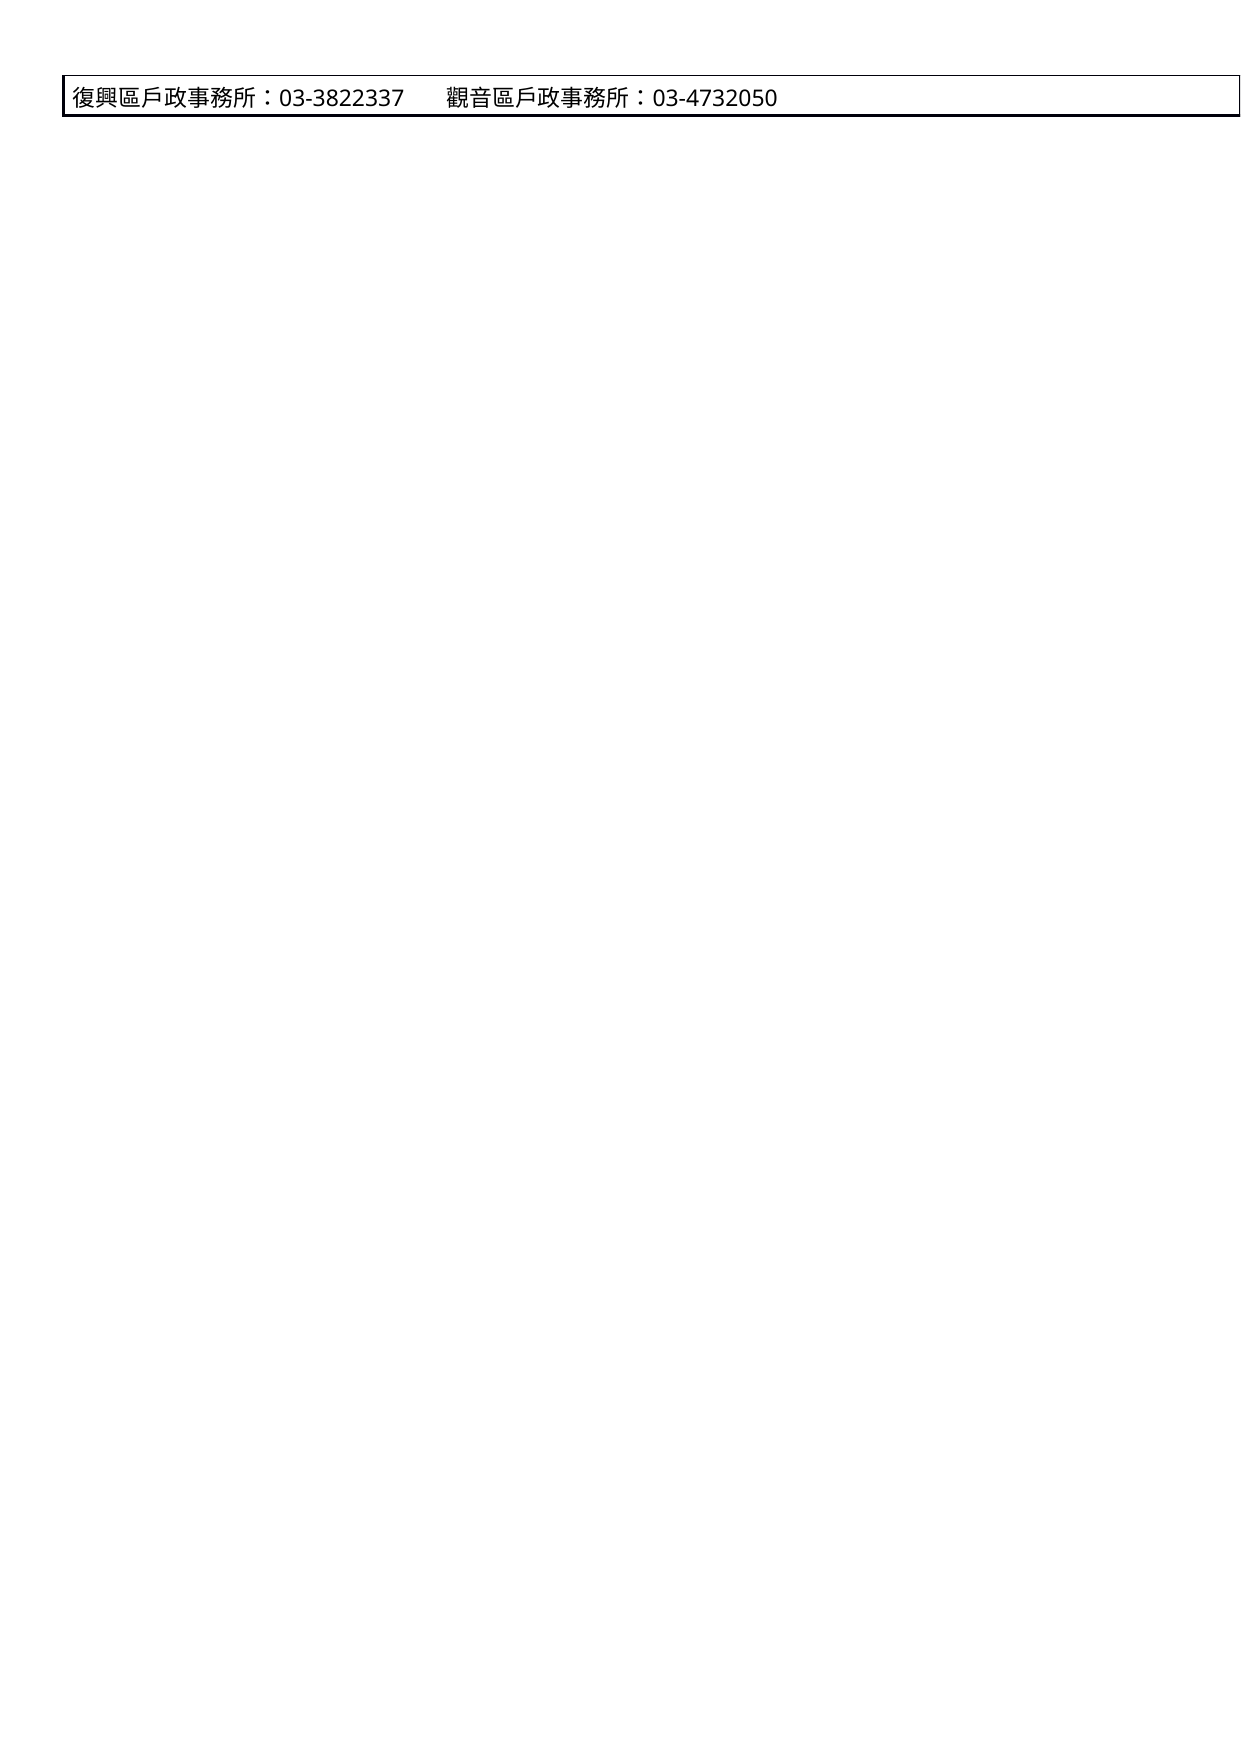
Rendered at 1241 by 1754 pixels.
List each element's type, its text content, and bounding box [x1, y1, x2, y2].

table_cell 復興區戶政事務所：03-3822337 觀音區戶政事務所：03-4732050 [65, 76, 1239, 113]
